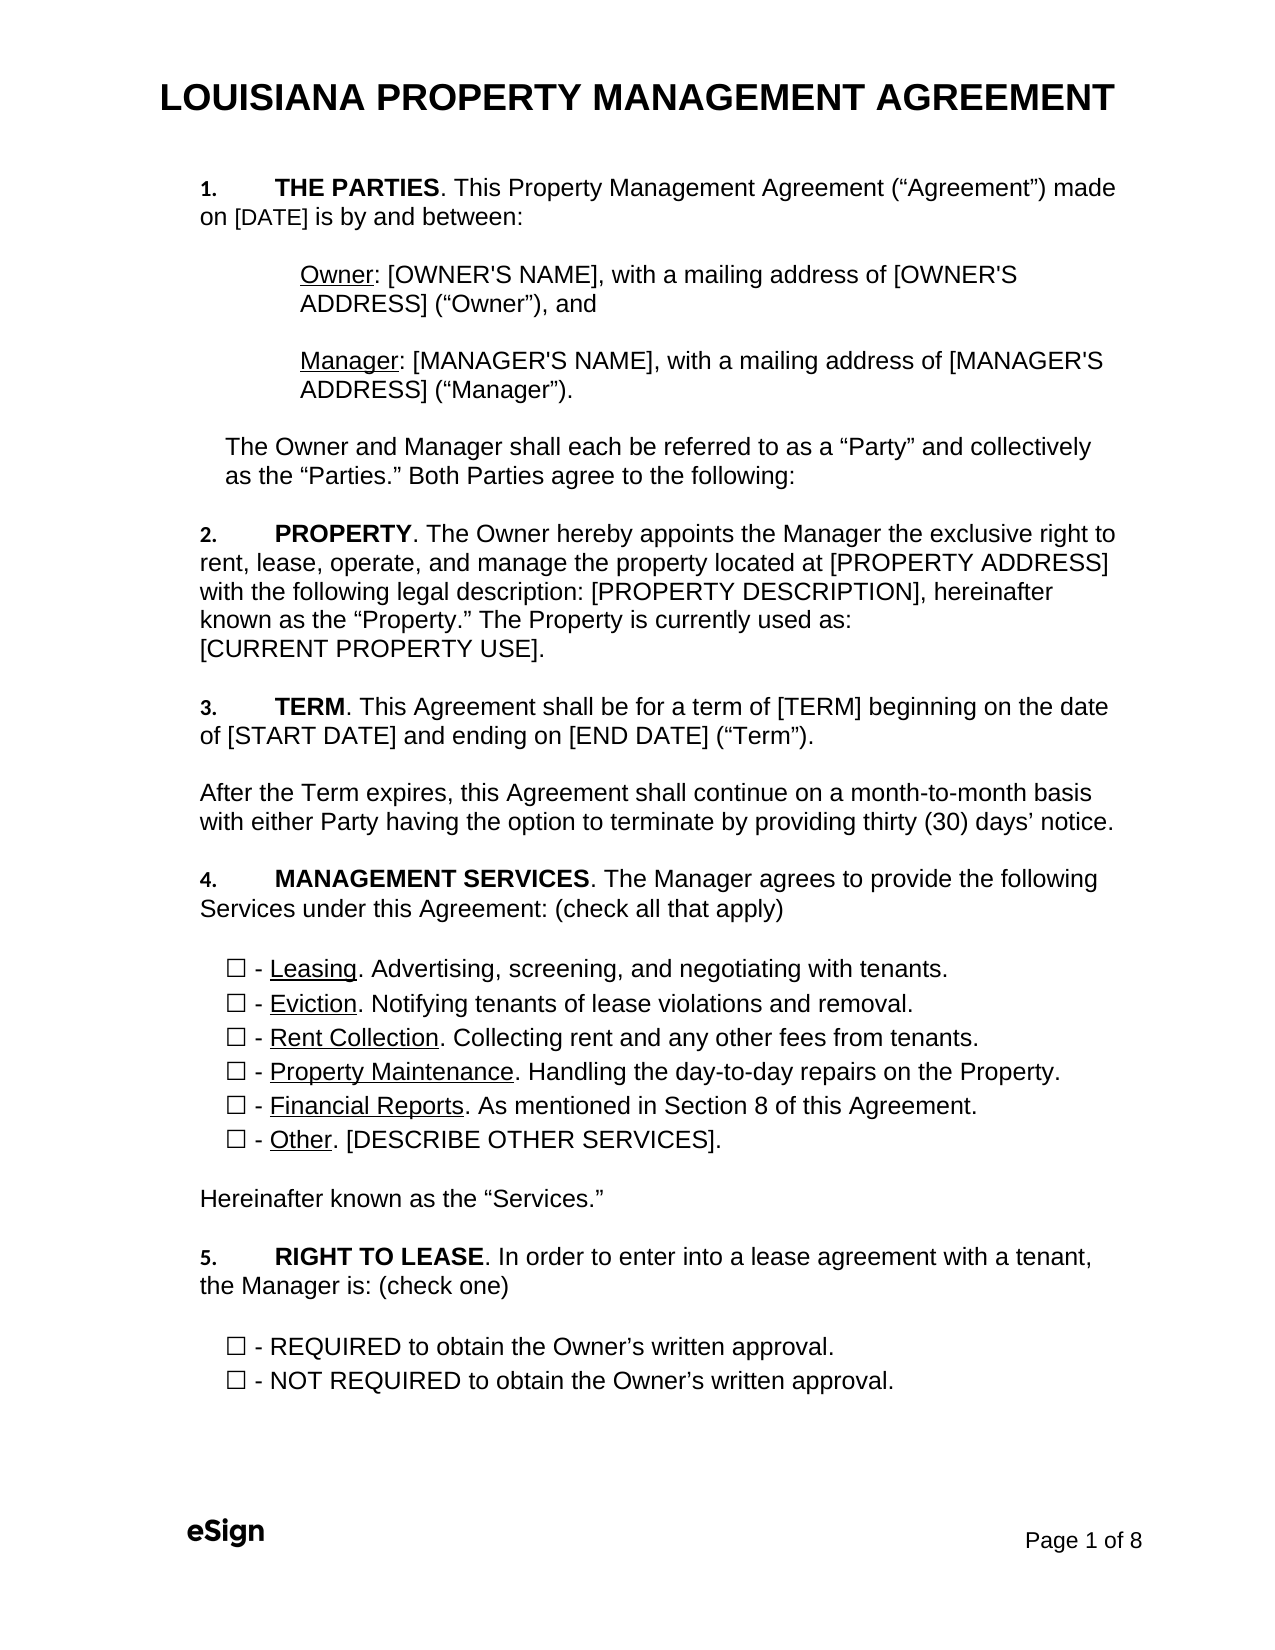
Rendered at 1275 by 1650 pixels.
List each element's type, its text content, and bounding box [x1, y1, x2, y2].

text [CURRENT PROPERTY USE]. [199, 634, 1125, 663]
text ☐ - Rent Collection. Collecting rent and any other fees from tenants. [225, 1019, 1125, 1053]
text After the Term expires, this Agreement shall continue on a month-to-month basis with either Party having the option to terminate by providing thirty (30) days’ notice. [199, 778, 1125, 836]
list ☐ - REQUIRED to obtain the Owner’s written approval. [225, 1328, 1125, 1362]
list ☐ - NOT REQUIRED to obtain the Owner’s written approval. [225, 1362, 1125, 1397]
list MANAGEMENT SERVICES. The Manager agrees to provide the following Services under this Agreement: (check all that apply) [199, 864, 1125, 922]
list Manager: [MANAGER'S NAME], with a mailing address of [MANAGER'S ADDRESS] (“Manager”). [300, 346, 1125, 404]
list Owner: [OWNER'S NAME], with a mailing address of [OWNER'S ADDRESS] (“Owner”), and [300, 260, 1125, 317]
text LOUISIANA PROPERTY MANAGEMENT AGREEMENT [150, 75, 1125, 118]
list THE PARTIES. This Property Management Agreement (“Agreement”) made on [DATE] is by and between: [199, 173, 1125, 231]
text ☐ - Property Maintenance. Handling the day-to-day repairs on the Property. [225, 1053, 1125, 1087]
text Hereinafter known as the “Services.” [199, 1184, 1125, 1213]
text ☐ - Financial Reports. As mentioned in Section 8 of this Agreement. [225, 1087, 1125, 1121]
list RIGHT TO LEASE. In order to enter into a lease agreement with a tenant, the Manager is: (check one) [199, 1242, 1125, 1300]
text ☐ - Eviction. Notifying tenants of lease violations and removal. [225, 985, 1125, 1019]
text The Owner and Manager shall each be referred to as a “Party” and collectively as the “Parties.” Both Parties agree to the following: [225, 432, 1125, 490]
list TERM. This Agreement shall be for a term of [TERM] beginning on the date of [START DATE] and ending on [END DATE] (“Term”). [199, 692, 1125, 749]
text ☐ - Leasing. Advertising, screening, and negotiating with tenants. [225, 951, 1125, 985]
list PROPERTY. The Owner hereby appoints the Manager the exclusive right to rent, lease, operate, and manage the property located at [PROPERTY ADDRESS] with the following legal description: [PROPERTY DESCRIPTION], hereinafter known as the “Property.” The Property is currently used as: [199, 519, 1125, 634]
text ☐ - Other. [DESCRIBE OTHER SERVICES]. [225, 1121, 1125, 1156]
